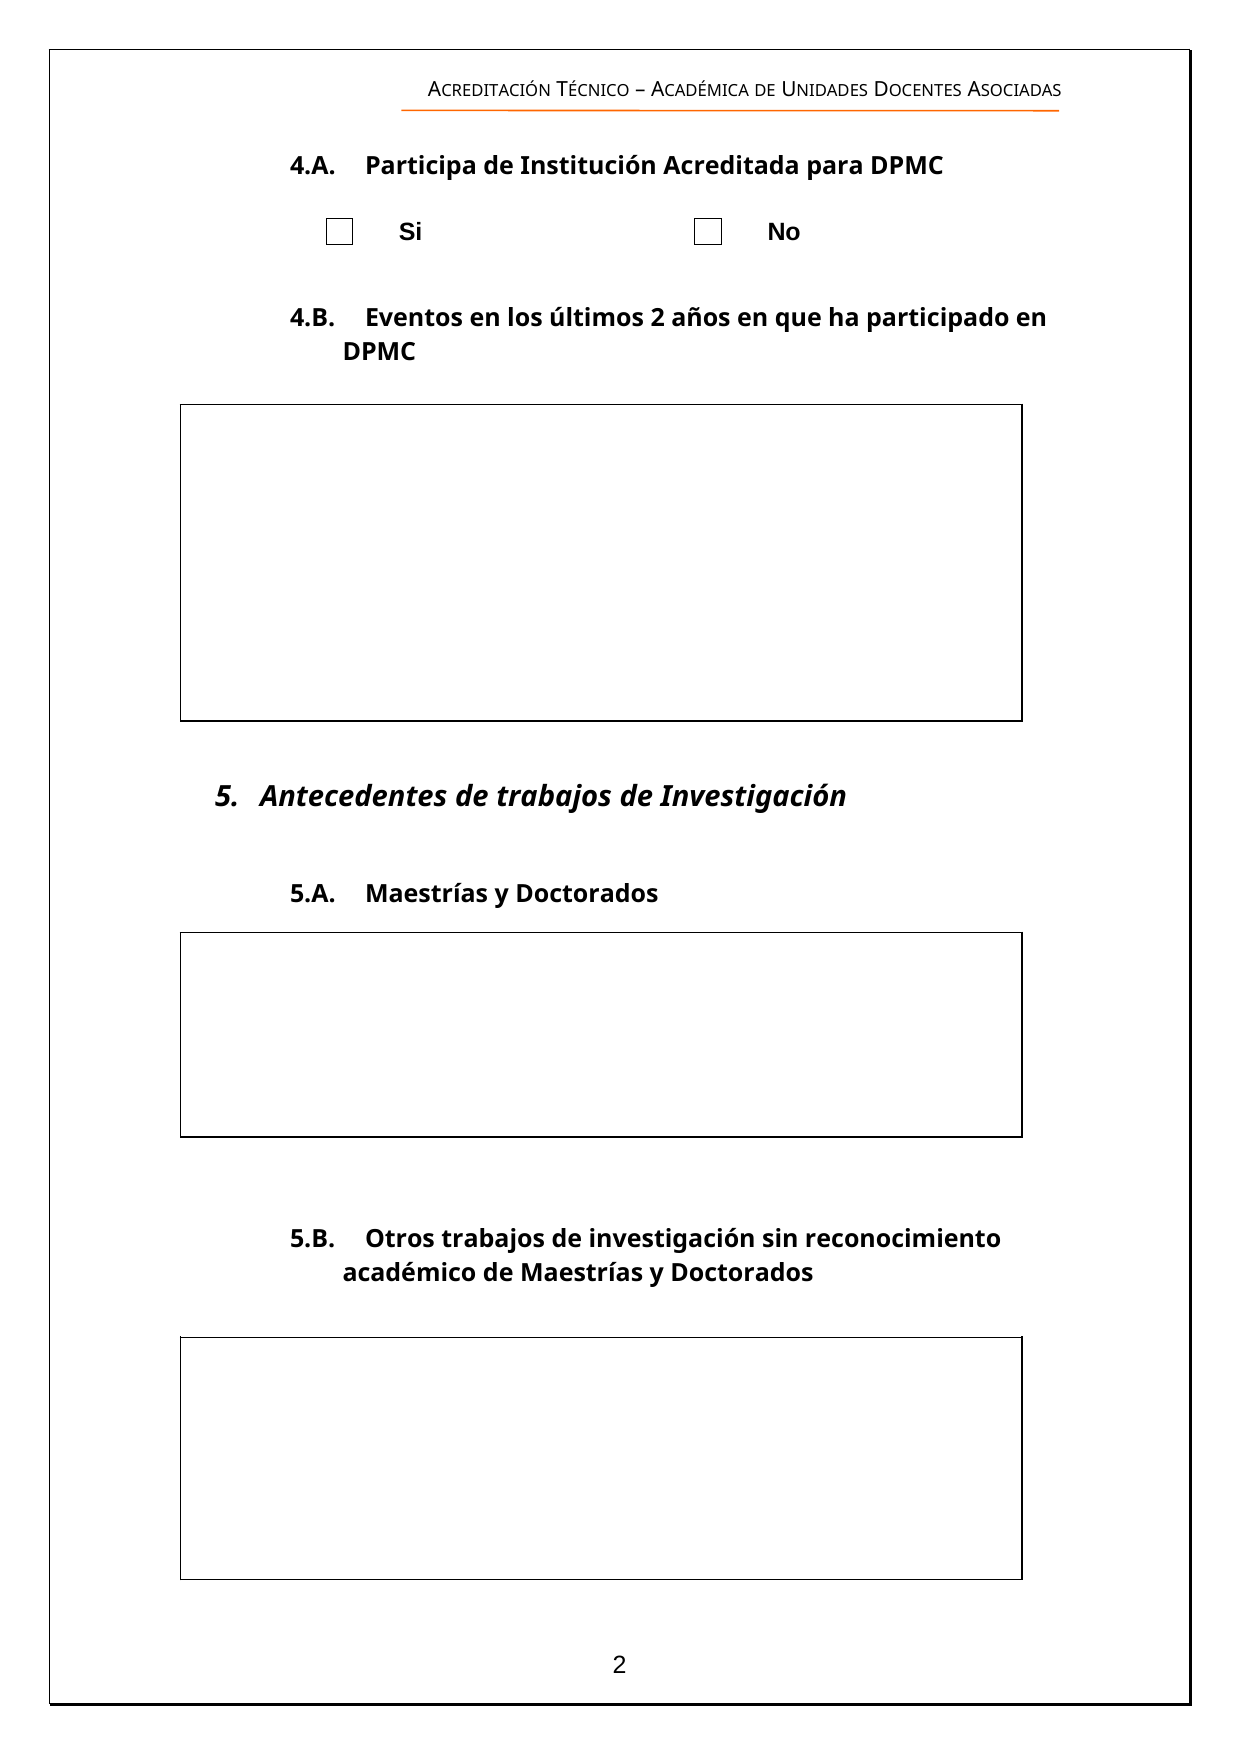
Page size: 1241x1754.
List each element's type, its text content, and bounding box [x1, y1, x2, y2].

subtitle Otros trabajos de investigación sin reconocimiento académico de Maestrías y Doctorados [290, 1220, 1061, 1288]
subtitle Maestrías y Doctorados [290, 875, 1061, 909]
subtitle Antecedentes de trabajos de Investigación [215, 776, 1061, 815]
subtitle Participa de Institución Acreditada para DPMC [290, 148, 1061, 182]
subtitle Eventos en los últimos 2 años en que ha participado en DPMC [290, 299, 1061, 367]
text Si No [325, 217, 1061, 245]
